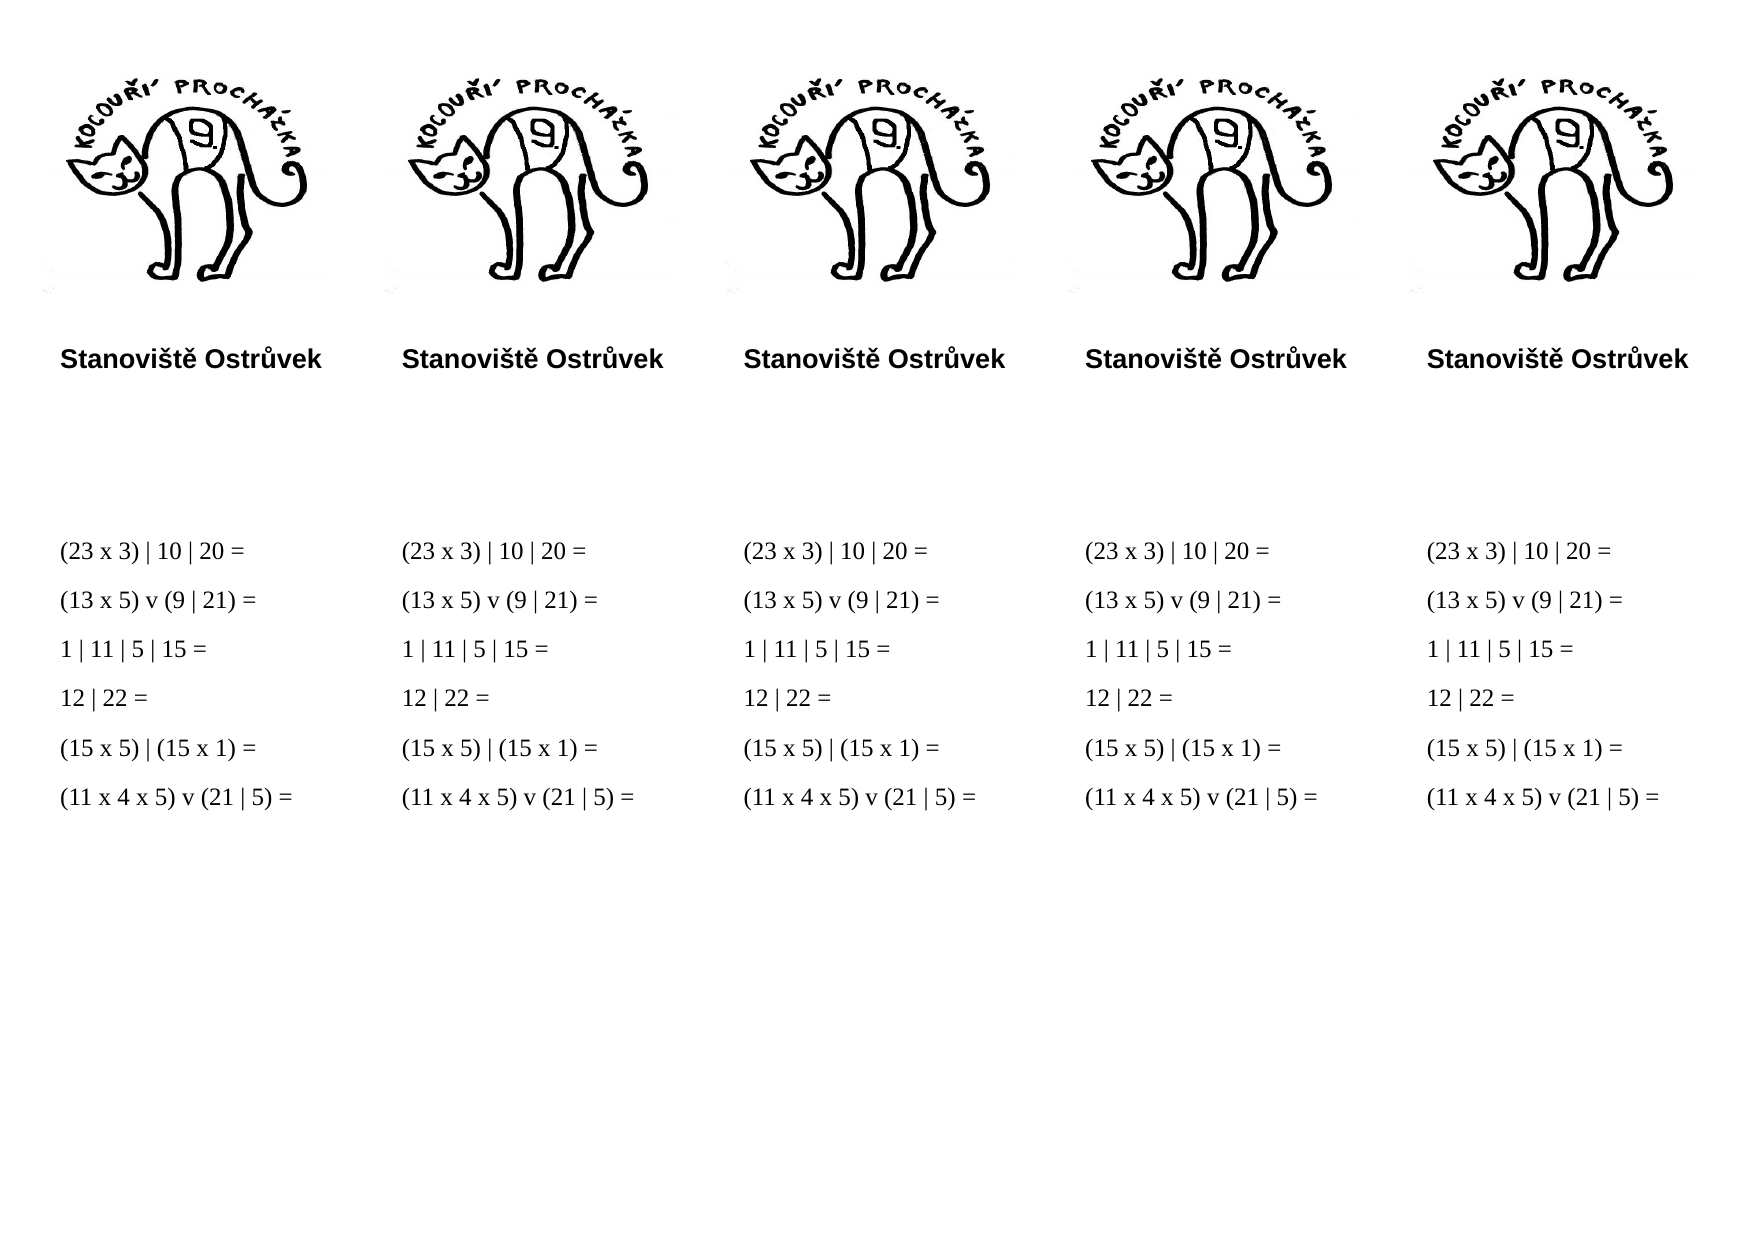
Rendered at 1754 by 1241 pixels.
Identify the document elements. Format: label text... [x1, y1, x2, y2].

text 12 | 22 = [402, 683, 668, 712]
text 12 | 22 = [60, 683, 327, 712]
text 1 | 11 | 5 | 15 = [60, 634, 327, 663]
text (13 x 5) v (9 | 21) = [60, 585, 327, 614]
text (13 x 5) v (9 | 21) = [402, 585, 668, 614]
text 1 | 11 | 5 | 15 = [1085, 634, 1352, 663]
picture [1066, 60, 1362, 293]
text 1 | 11 | 5 | 15 = [402, 634, 668, 663]
text (11 x 4 x 5) v (21 | 5) = [743, 782, 1010, 810]
subtitle Stanoviště Ostrůvek [402, 343, 668, 374]
text (15 x 5) | (15 x 1) = [1085, 733, 1352, 761]
picture [41, 65, 331, 293]
text (15 x 5) | (15 x 1) = [402, 733, 668, 761]
text 12 | 22 = [1085, 683, 1352, 712]
subtitle Stanoviště Ostrůvek [1427, 343, 1693, 374]
text (11 x 4 x 5) v (21 | 5) = [60, 782, 327, 810]
picture [383, 60, 682, 293]
text 1 | 11 | 5 | 15 = [743, 634, 1010, 663]
text (23 x 3) | 10 | 20 = [60, 536, 327, 565]
subtitle Stanoviště Ostrůvek [1085, 343, 1352, 374]
text (13 x 5) v (9 | 21) = [743, 585, 1010, 614]
subtitle Stanoviště Ostrůvek [60, 343, 327, 374]
text (15 x 5) | (15 x 1) = [743, 733, 1010, 761]
picture [1408, 56, 1701, 293]
text (23 x 3) | 10 | 20 = [743, 536, 1010, 565]
text 1 | 11 | 5 | 15 = [1427, 634, 1693, 663]
text 12 | 22 = [1427, 683, 1693, 712]
text (11 x 4 x 5) v (21 | 5) = [402, 782, 668, 810]
text (15 x 5) | (15 x 1) = [60, 733, 327, 761]
text (11 x 4 x 5) v (21 | 5) = [1427, 782, 1693, 810]
text (23 x 3) | 10 | 20 = [1427, 536, 1693, 565]
text (23 x 3) | 10 | 20 = [1085, 536, 1352, 565]
text (13 x 5) v (9 | 21) = [1427, 585, 1693, 614]
text (23 x 3) | 10 | 20 = [402, 536, 668, 565]
text 12 | 22 = [743, 683, 1010, 712]
text (15 x 5) | (15 x 1) = [1427, 733, 1693, 761]
subtitle Stanoviště Ostrůvek [743, 343, 1010, 374]
text (11 x 4 x 5) v (21 | 5) = [1085, 782, 1352, 810]
picture [725, 61, 1019, 293]
text (13 x 5) v (9 | 21) = [1085, 585, 1352, 614]
